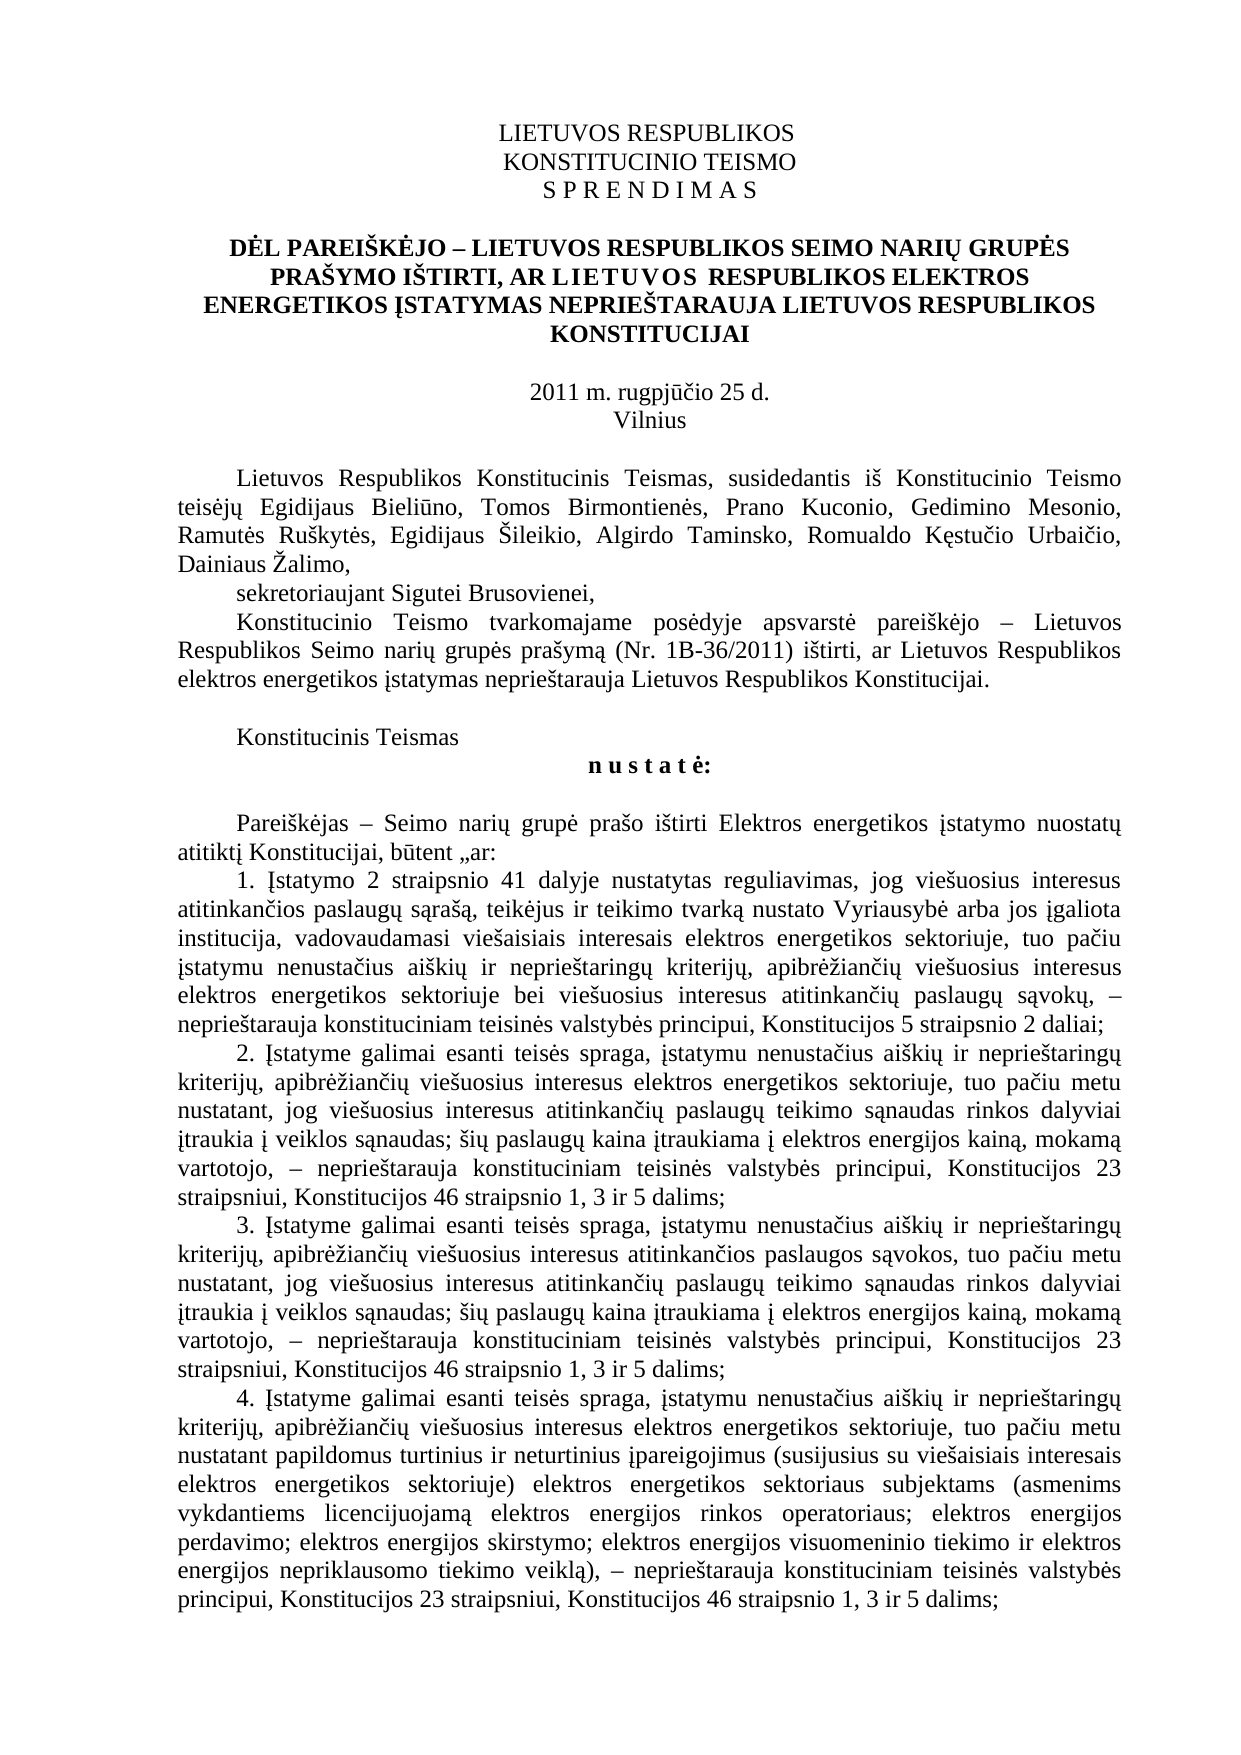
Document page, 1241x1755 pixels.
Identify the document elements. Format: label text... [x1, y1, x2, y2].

text Konstitucinio Teismo tvarkomajame posėdyje apsvarstė pareiškėjo – Lietuvos Respublikos Seimo narių grupės prašymą (Nr. 1B-36/2011) ištirti, ar Lietuvos Respublikos elektros energetikos įstatymas neprieštarauja Lietuvos Respublikos Konstitucijai. [177, 607, 1122, 693]
text KONSTITUCINIO TEISMO [177, 147, 1122, 176]
text 2011 m. rugpjūčio 25 d. [177, 377, 1122, 406]
text Vilnius [177, 406, 1122, 434]
text 1. Įstatymo 2 straipsnio 41 dalyje nustatytas reguliavimas, jog viešuosius interesus atitinkančios paslaugų sąrašą, teikėjus ir teikimo tvarką nustato Vyriausybė arba jos įgaliota institucija, vadovaudamasi viešaisiais interesais elektros energetikos sektoriuje, tuo pačiu įstatymu nenustačius aiškių ir neprieštaringų kriterijų, apibrėžiančių viešuosius interesus elektros energetikos sektoriuje bei viešuosius interesus atitinkančių paslaugų sąvokų, – neprieštarauja konstituciniam teisinės valstybės principui, Konstitucijos 5 straipsnio 2 daliai; [177, 866, 1122, 1038]
text nustatė: [177, 751, 1122, 779]
text sekretoriaujant Sigutei Brusovienei, [177, 578, 1122, 607]
text DĖL PAREIŠKĖJO – lietuvos respublikos Seimo narių grupės PRAŠYMO IŠTIRTI, AR lietuvos Respublikos elektros energetikos įstatymas NEPRIEŠTARauja LIETUVOS RESPUBLIKOS KONSTITUCIJAI [177, 233, 1122, 348]
text LIETUVOS RESPUBLIKOS [177, 118, 1122, 147]
text Konstitucinis Teismas [177, 722, 1122, 751]
text 3. Įstatyme galimai esanti teisės spraga, įstatymu nenustačius aiškių ir neprieštaringų kriterijų, apibrėžiančių viešuosius interesus atitinkančios paslaugos sąvokos, tuo pačiu metu nustatant, jog viešuosius interesus atitinkančių paslaugų teikimo sąnaudas rinkos dalyviai įtraukia į veiklos sąnaudas; šių paslaugų kaina įtraukiama į elektros energijos kainą, mokamą vartotojo, – neprieštarauja konstituciniam teisinės valstybės principui, Konstitucijos 23 straipsniui, Konstitucijos 46 straipsnio 1, 3 ir 5 dalims; [177, 1211, 1122, 1383]
text 4. Įstatyme galimai esanti teisės spraga, įstatymu nenustačius aiškių ir neprieštaringų kriterijų, apibrėžiančių viešuosius interesus elektros energetikos sektoriuje, tuo pačiu metu nustatant papildomus turtinius ir neturtinius įpareigojimus (susijusius su viešaisiais interesais elektros energetikos sektoriuje) elektros energetikos sektoriaus subjektams (asmenims vykdantiems licencijuojamą elektros energijos rinkos operatoriaus; elektros energijos perdavimo; elektros energijos skirstymo; elektros energijos visuomeninio tiekimo ir elektros energijos nepriklausomo tiekimo veiklą), – neprieštarauja konstituciniam teisinės valstybės principui, Konstitucijos 23 straipsniui, Konstitucijos 46 straipsnio 1, 3 ir 5 dalims; [177, 1383, 1122, 1613]
text Lietuvos Respublikos Konstitucinis Teismas, susidedantis iš Konstitucinio Teismo teisėjų Egidijaus Bieliūno, Tomos Birmontienės, Prano Kuconio, Gedimino Mesonio, Ramutės Ruškytės, Egidijaus Šileikio, Algirdo Taminsko, Romualdo Kęstučio Urbaičio, Dainiaus Žalimo, [177, 463, 1122, 578]
text 2. Įstatyme galimai esanti teisės spraga, įstatymu nenustačius aiškių ir neprieštaringų kriterijų, apibrėžiančių viešuosius interesus elektros energetikos sektoriuje, tuo pačiu metu nustatant, jog viešuosius interesus atitinkančių paslaugų teikimo sąnaudas rinkos dalyviai įtraukia į veiklos sąnaudas; šių paslaugų kaina įtraukiama į elektros energijos kainą, mokamą vartotojo, – neprieštarauja konstituciniam teisinės valstybės principui, Konstitucijos 23 straipsniui, Konstitucijos 46 straipsnio 1, 3 ir 5 dalims; [177, 1038, 1122, 1211]
text Pareiškėjas – Seimo narių grupė prašo ištirti Elektros energetikos įstatymo nuostatų atitiktį Konstitucijai, būtent „ar: [177, 808, 1122, 866]
text SPRENDIMAS [177, 176, 1122, 204]
